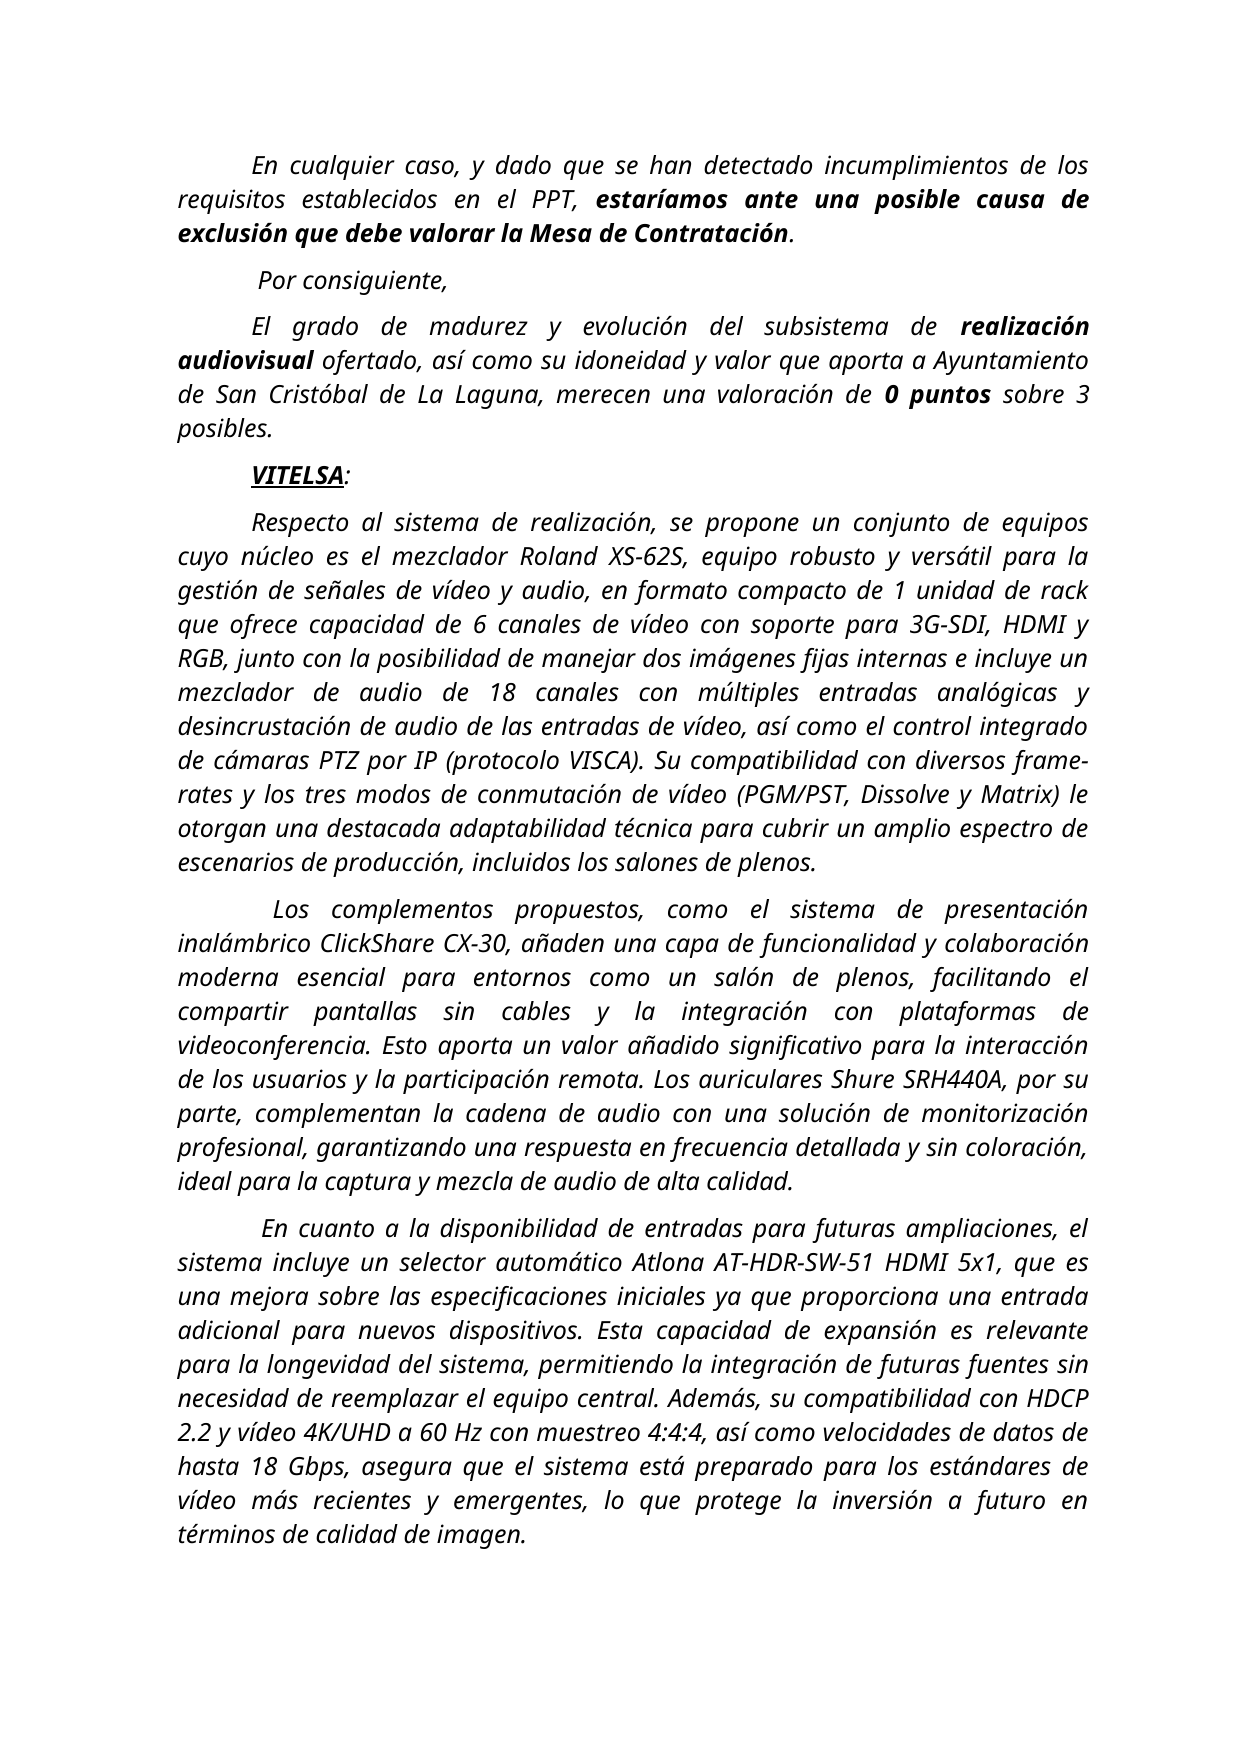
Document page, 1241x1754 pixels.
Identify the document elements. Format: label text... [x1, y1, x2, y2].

text Los complementos propuestos, como el sistema de presentación inalámbrico ClickShare CX-30, añaden una capa de funcionalidad y colaboración moderna esencial para entornos como un salón de plenos, facilitando el compartir pantallas sin cables y la integración con plataformas de videoconferencia. Esto aporta un valor añadido significativo para la interacción de los usuarios y la participación remota. Los auriculares Shure SRH440A, por su parte, complementan la cadena de audio con una solución de monitorización profesional, garantizando una respuesta en frecuencia detallada y sin coloración, ideal para la captura y mezcla de audio de alta calidad. [177, 891, 1093, 1198]
text En cuanto a la disponibilidad de entradas para futuras ampliaciones, el sistema incluye un selector automático Atlona AT-HDR-SW-51 HDMI 5x1, que es una mejora sobre las especificaciones iniciales ya que proporciona una entrada adicional para nuevos dispositivos. Esta capacidad de expansión es relevante para la longevidad del sistema, permitiendo la integración de futuras fuentes sin necesidad de reemplazar el equipo central. Además, su compatibilidad con HDCP 2.2 y vídeo 4K/UHD a 60 Hz con muestreo 4:4:4, así como velocidades de datos de hasta 18 Gbps, asegura que el sistema está preparado para los estándares de vídeo más recientes y emergentes, lo que protege la inversión a futuro en términos de calidad de imagen. [177, 1210, 1093, 1551]
text En cualquier caso, y dado que se han detectado incumplimientos de los requisitos establecidos en el PPT, estaríamos ante una posible causa de exclusión que debe valorar la Mesa de Contratación. [177, 148, 1093, 250]
text El grado de madurez y evolución del subsistema de realización audiovisual ofertado, así como su idoneidad y valor que aporta a Ayuntamiento de San Cristóbal de La Laguna, merecen una valoración de 0 puntos sobre 3 posibles. [177, 309, 1093, 445]
text Por consiguiente, [177, 262, 1093, 296]
text VITELSA: [177, 458, 1093, 492]
text Respecto al sistema de realización, se propone un conjunto de equipos cuyo núcleo es el mezclador Roland XS-62S, equipo robusto y versátil para la gestión de señales de vídeo y audio, en formato compacto de 1 unidad de rack que ofrece capacidad de 6 canales de vídeo con soporte para 3G-SDI, HDMI y RGB, junto con la posibilidad de manejar dos imágenes fijas internas e incluye un mezclador de audio de 18 canales con múltiples entradas analógicas y desincrustación de audio de las entradas de vídeo, así como el control integrado de cámaras PTZ por IP (protocolo VISCA). Su compatibilidad con diversos frame-rates y los tres modos de conmutación de vídeo (PGM/PST, Dissolve y Matrix) le otorgan una destacada adaptabilidad técnica para cubrir un amplio espectro de escenarios de producción, incluidos los salones de plenos. [177, 504, 1093, 879]
